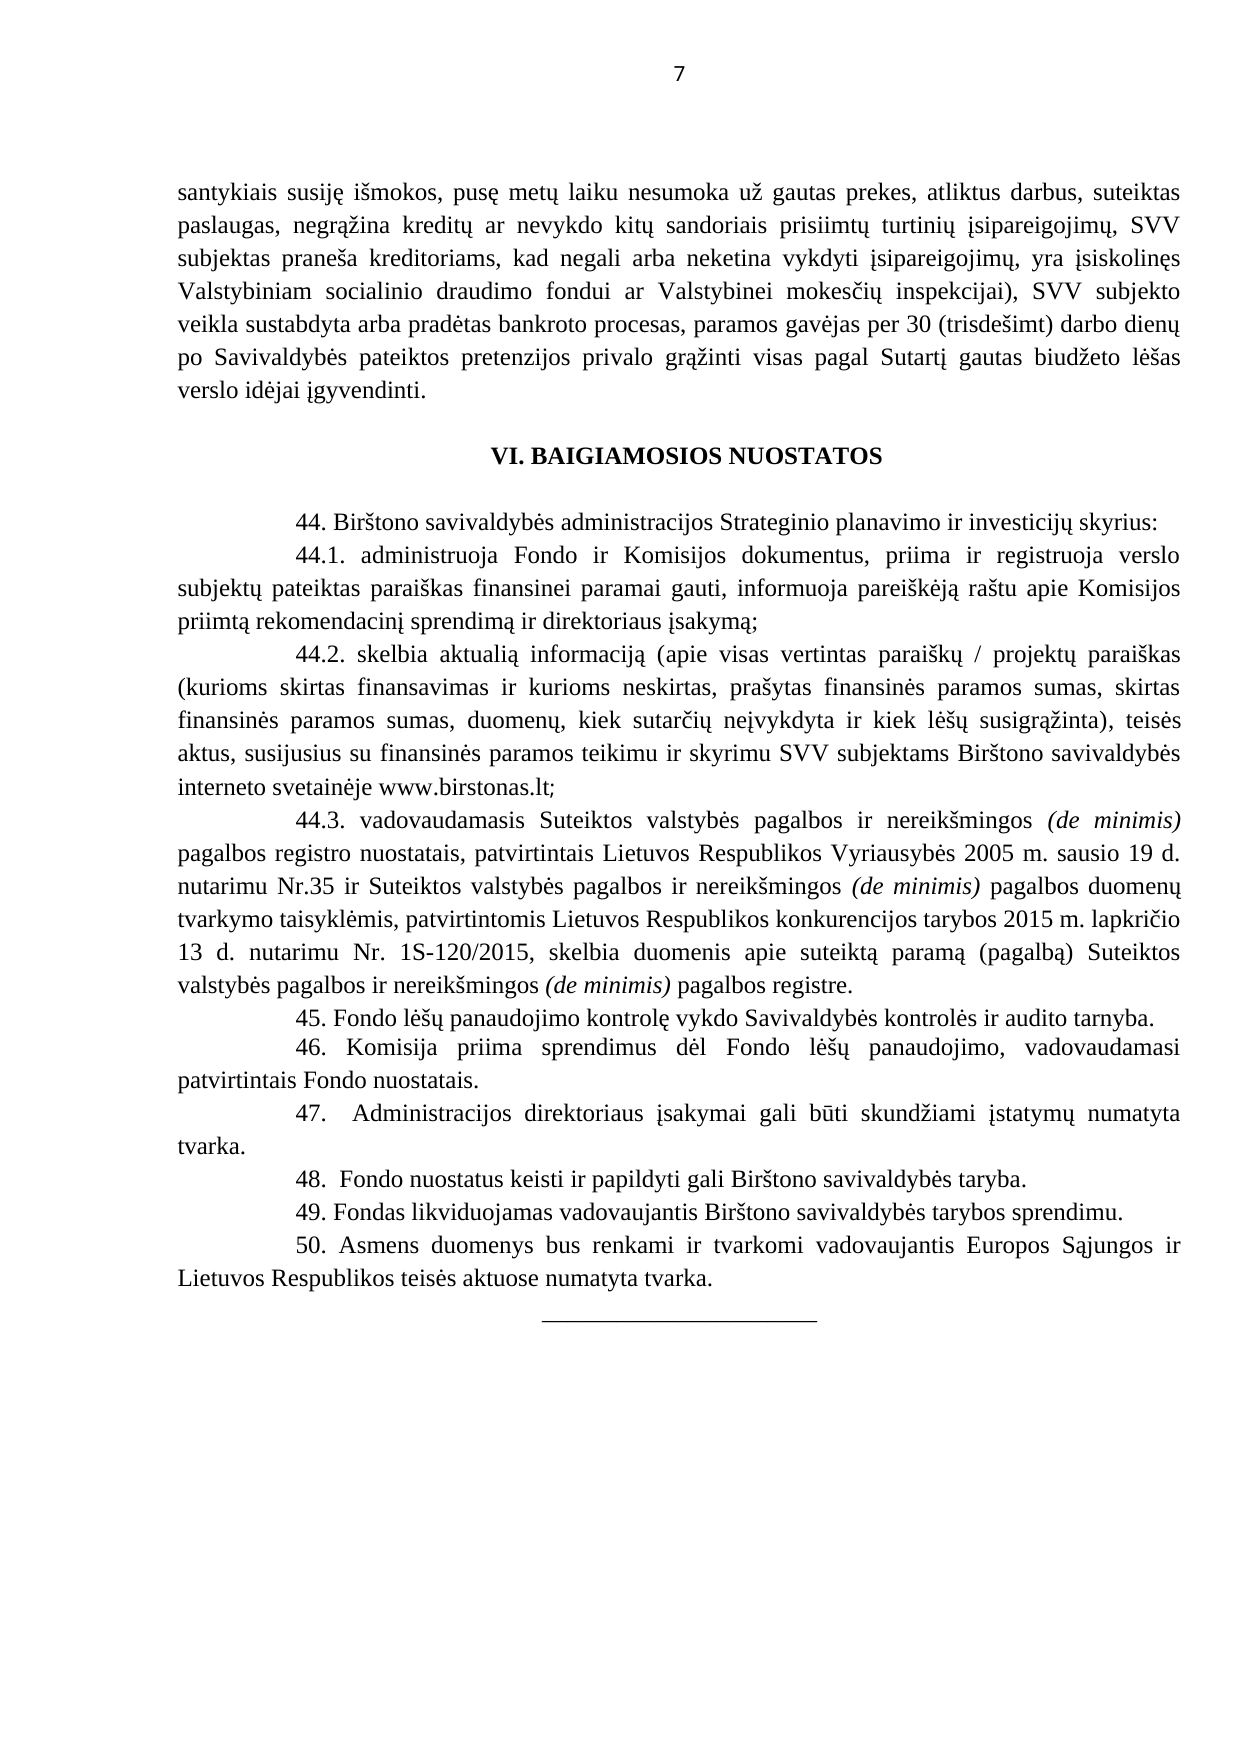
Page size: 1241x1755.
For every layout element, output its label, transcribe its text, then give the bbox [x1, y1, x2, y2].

text 49. Fondas likviduojamas vadovaujantis Birštono savivaldybės tarybos sprendimu. [177, 1197, 1181, 1226]
text 44.2. skelbia aktualią informaciją (apie visas vertintas paraiškų / projektų paraiškas (kurioms skirtas finansavimas ir kurioms neskirtas, prašytas finansinės paramos sumas, skirtas finansinės paramos sumas, duomenų, kiek sutarčių neįvykdyta ir kiek lėšų susigrąžinta), teisės aktus, susijusius su finansinės paramos teikimu ir skyrimu SVV subjektams Birštono savivaldybės interneto svetainėje www.birstonas.lt; [177, 639, 1181, 801]
text 44.1. administruoja Fondo ir Komisijos dokumentus, priima ir registruoja verslo subjektų pateiktas paraiškas finansinei paramai gauti, informuoja pareiškėją raštu apie Komisijos priimtą rekomendacinį sprendimą ir direktoriaus įsakymą; [177, 540, 1181, 635]
text santykiais susiję išmokos, pusę metų laiku nesumoka už gautas prekes, atliktus darbus, suteiktas paslaugas, negrąžina kreditų ar nevykdo kitų sandoriais prisiimtų turtinių įsipareigojimų, SVV subjektas praneša kreditoriams, kad negali arba neketina vykdyti įsipareigojimų, yra įsiskolinęs Valstybiniam socialinio draudimo fondui ar Valstybinei mokesčių inspekcijai), SVV subjekto veikla sustabdyta arba pradėtas bankroto procesas, paramos gavėjas per 30 (trisdešimt) darbo dienų po Savivaldybės pateiktos pretenzijos privalo grąžinti visas pagal Sutartį gautas biudžeto lėšas verslo idėjai įgyvendinti. [177, 177, 1181, 404]
text 46. Komisija priima sprendimus dėl Fondo lėšų panaudojimo, vadovaudamasi patvirtintais Fondo nuostatais. [177, 1032, 1181, 1094]
text 47. Administracijos direktoriaus įsakymai gali būti skundžiami įstatymų numatyta tvarka. [177, 1098, 1181, 1160]
text 50. Asmens duomenys bus renkami ir tvarkomi vadovaujantis Europos Sąjungos ir Lietuvos Respublikos teisės aktuose numatyta tvarka. [177, 1230, 1181, 1292]
text 45. Fondo lėšų panaudojimo kontrolę vykdo Savivaldybės kontrolės ir audito tarnyba. [177, 1003, 1181, 1032]
text VI. BAIGIAMOSIOS NUOSTATOS [177, 441, 1196, 470]
text 44. Birštono savivaldybės administracijos Strateginio planavimo ir investicijų skyrius: [177, 507, 1181, 536]
text 48. Fondo nuostatus keisti ir papildyti gali Birštono savivaldybės taryba. [177, 1164, 1181, 1193]
text 44.3. vadovaudamasis Suteiktos valstybės pagalbos ir nereikšmingos (de minimis) pagalbos registro nuostatais, patvirtintais Lietuvos Respublikos Vyriausybės 2005 m. sausio 19 d. nutarimu Nr.35 ir Suteiktos valstybės pagalbos ir nereikšmingos (de minimis) pagalbos duomenų tvarkymo taisyklėmis, patvirtintomis Lietuvos Respublikos konkurencijos tarybos 2015 m. lapkričio 13 d. nutarimu Nr. 1S-120/2015, skelbia duomenis apie suteiktą paramą (pagalbą) Suteiktos valstybės pagalbos ir nereikšmingos (de minimis) pagalbos registre. [177, 805, 1181, 999]
text ______________________ [177, 1296, 1181, 1325]
